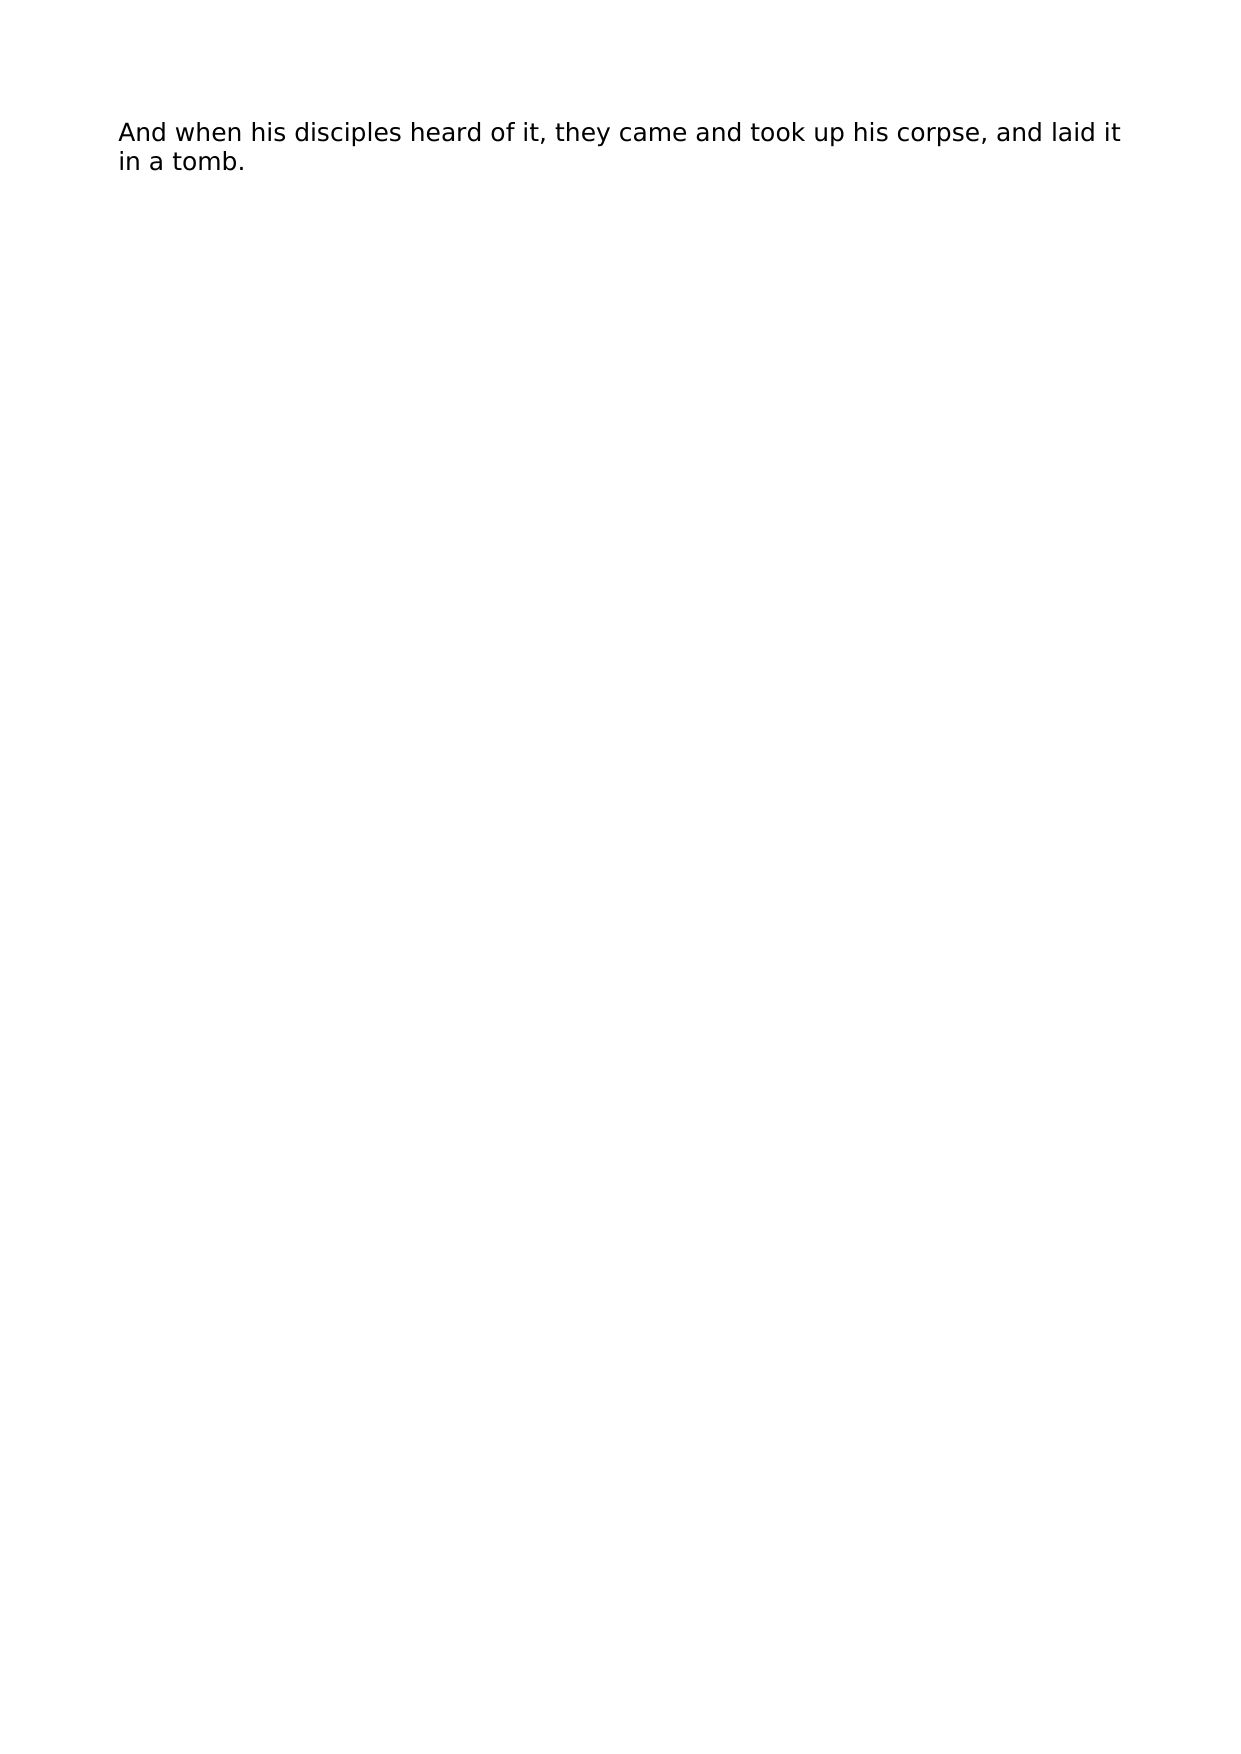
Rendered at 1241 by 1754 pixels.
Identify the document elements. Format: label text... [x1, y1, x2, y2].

text And when his disciples heard of it, they came and took up his corpse, and laid it in a tomb. [118, 118, 1122, 176]
